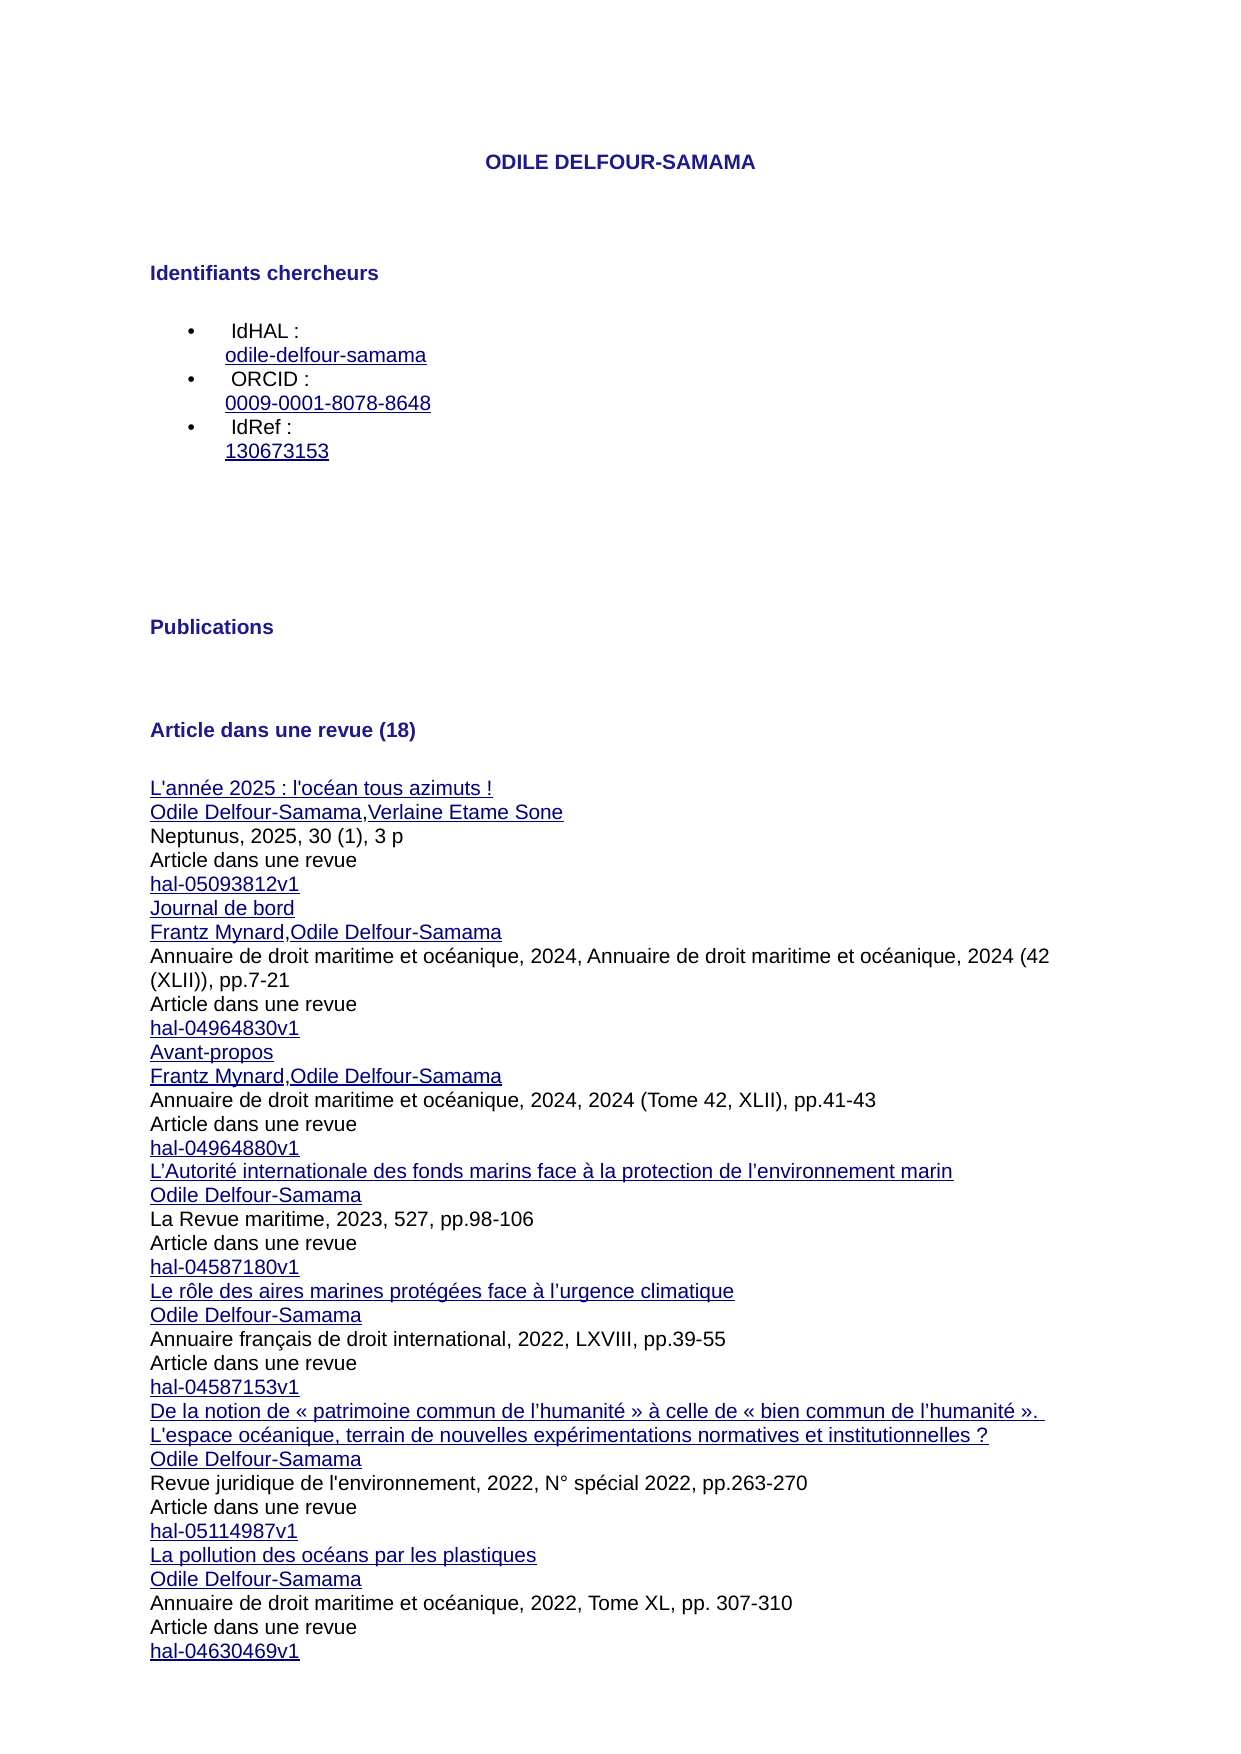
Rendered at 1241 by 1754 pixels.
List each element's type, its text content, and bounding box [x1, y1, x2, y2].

list 0009-0001-8078-8648 [187, 391, 1090, 414]
table_header L'année 2025 : l'océan tous azimuts ! Odile Delfour-Samama,Verlaine Etame Sone Neptunus, 2025, 30 (1), 3 p Article dans une revue hal-05093812v1 [150, 776, 1090, 896]
table_cell Le rôle des aires marines protégées face à l’urgence climatique Odile Delfour-Samama Annuaire français de droit international, 2022, LXVIII, pp.39-55 Article dans une revue hal-04587153v1 [150, 1279, 1090, 1399]
subtitle Publications [150, 614, 1090, 638]
subtitle Identifiants chercheurs [150, 260, 1090, 284]
subtitle ODILE DELFOUR-SAMAMA [150, 150, 1090, 174]
list IdRef : [187, 414, 1090, 438]
list 130673153 [187, 438, 1090, 462]
table_cell De la notion de « patrimoine commun de l’humanité » à celle de « bien commun de l’humanité ». L'espace océanique, terrain de nouvelles expérimentations normatives et institutionnelles ? Odile Delfour-Samama Revue juridique de l'environnement, 2022, N° spécial 2022, pp.263-270 Article dans une revue hal-05114987v1 [150, 1399, 1090, 1543]
subtitle Article dans une revue (18) [150, 718, 1090, 742]
table_cell Avant-propos Frantz Mynard,Odile Delfour-Samama Annuaire de droit maritime et océanique, 2024, 2024 (Tome 42, XLII), pp.41-43 Article dans une revue hal-04964880v1 [150, 1040, 1090, 1159]
list IdHAL : [187, 319, 1090, 343]
list ORCID : [187, 367, 1090, 391]
table_cell La pollution des océans par les plastiques Odile Delfour-Samama Annuaire de droit maritime et océanique, 2022, Tome XL, pp. 307-310 Article dans une revue hal-04630469v1 [150, 1543, 1090, 1662]
list odile-delfour-samama [187, 343, 1090, 367]
table_cell L’Autorité internationale des fonds marins face à la protection de l’environnement marin Odile Delfour-Samama La Revue maritime, 2023, 527, pp.98-106 Article dans une revue hal-04587180v1 [150, 1159, 1090, 1279]
table_cell Journal de bord Frantz Mynard,Odile Delfour-Samama Annuaire de droit maritime et océanique, 2024, Annuaire de droit maritime et océanique, 2024 (42 (XLII)), pp.7-21 Article dans une revue hal-04964830v1 [150, 896, 1090, 1039]
